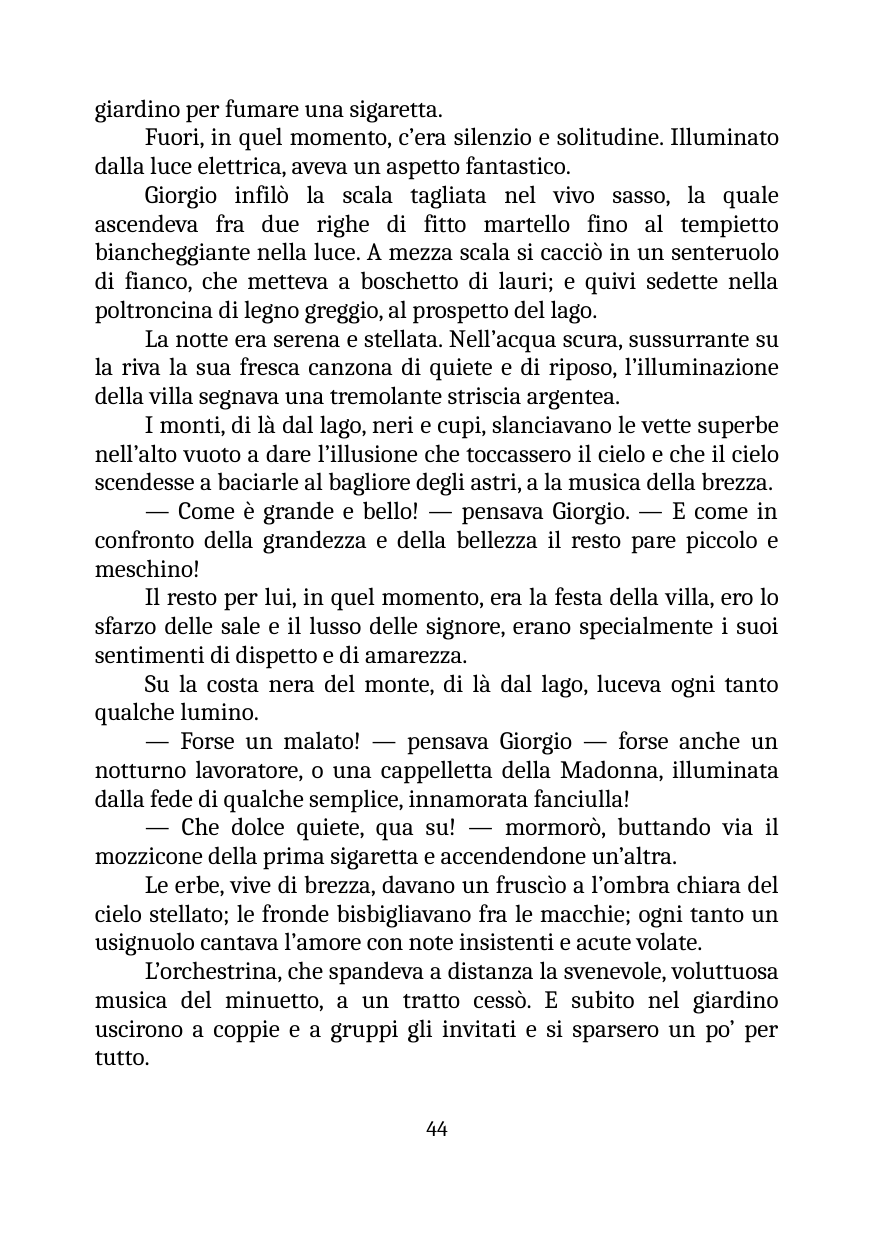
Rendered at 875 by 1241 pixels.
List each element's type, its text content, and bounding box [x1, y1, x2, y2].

text Le erbe, vive di brezza, davano un fruscìo a l’ombra chiara del cielo stellato; le fronde bisbigliavano fra le macchie; ogni tanto un usignuolo cantava l’amore con note insistenti e acute volate. [94, 871, 779, 957]
text L’orchestrina, che spandeva a distanza la svenevole, voluttuosa musica del minuetto, a un tratto cessò. E subito nel giardino uscirono a coppie e a gruppi gli invitati e si sparsero un po’ per tutto. [94, 957, 779, 1072]
text — Forse un malato! — pensava Giorgio — forse anche un notturno lavoratore, o una cappelletta della Madonna, illuminata dalla fede di qualche semplice, innamorata fanciulla! [94, 727, 779, 813]
text Fuori, in quel momento, c’era silenzio e solitudine. Illuminato dalla luce elettrica, aveva un aspetto fantastico. [94, 123, 779, 181]
text giardino per fumare una sigaretta. [94, 94, 779, 123]
text La notte era serena e stellata. Nell’acqua scura, sussurrante su la riva la sua fresca canzona di quiete e di riposo, l’illuminazione della villa segnava una tremolante striscia argentea. [94, 324, 779, 411]
text Il resto per lui, in quel momento, era la festa della villa, ero lo sfarzo delle sale e il lusso delle signore, erano specialmente i suoi sentimenti di dispetto e di amarezza. [94, 583, 779, 669]
text — Come è grande e bello! — pensava Giorgio. — E come in confronto della grandezza e della bellezza il resto pare piccolo e meschino! [94, 497, 779, 583]
text Giorgio infilò la scala tagliata nel vivo sasso, la quale ascendeva fra due righe di fitto martello fino al tempietto biancheggiante nella luce. A mezza scala si cacciò in un senteruolo di fianco, che metteva a boschetto di lauri; e quivi sedette nella poltroncina di legno greggio, al prospetto del lago. [94, 181, 779, 324]
text Su la costa nera del monte, di là dal lago, luceva ogni tanto qualche lumino. [94, 669, 779, 727]
text I monti, di là dal lago, neri e cupi, slanciavano le vette superbe nell’alto vuoto a dare l’illusione che toccassero il cielo e che il cielo scendesse a baciarle al bagliore degli astri, a la musica della brezza. [94, 411, 779, 497]
text — Che dolce quiete, qua su! — mormorò, buttando via il mozzicone della prima sigaretta e accendendone un’altra. [94, 813, 779, 871]
